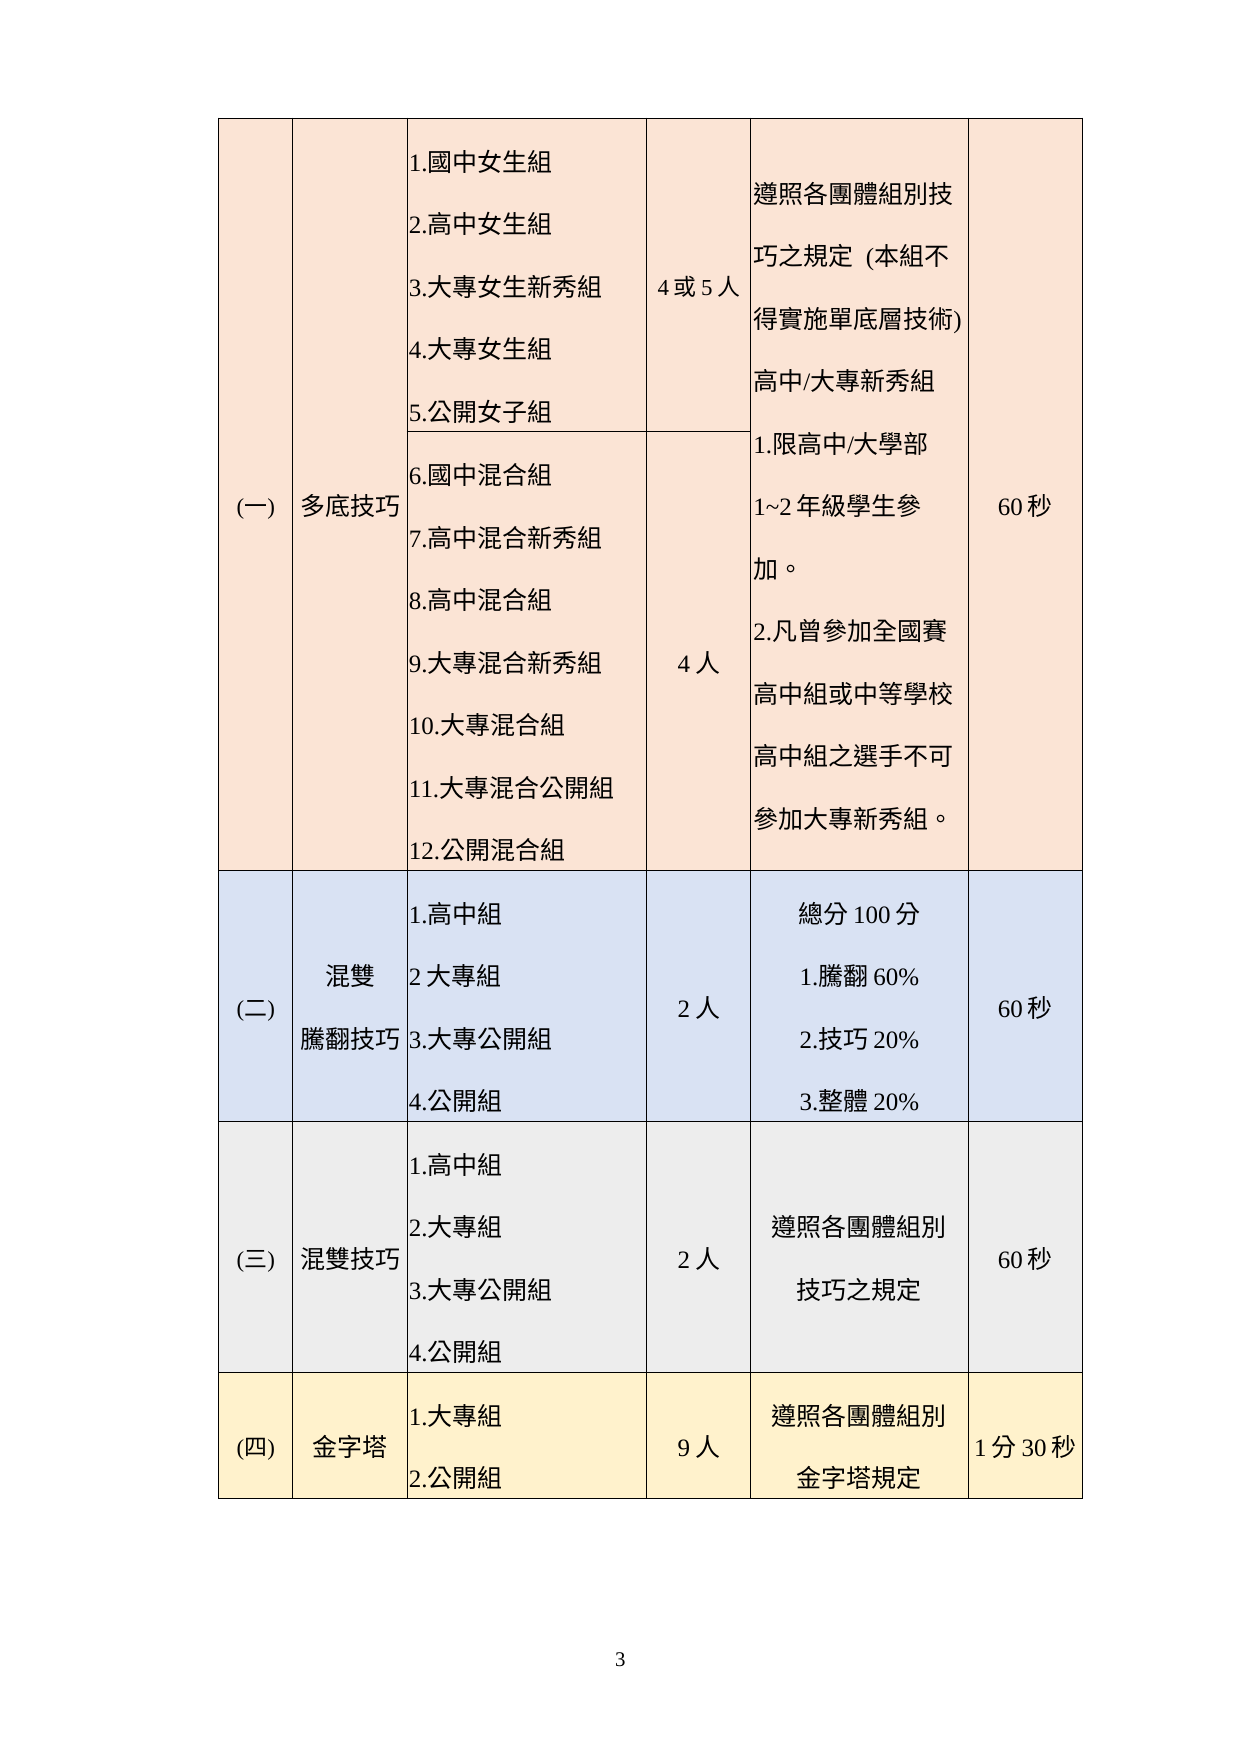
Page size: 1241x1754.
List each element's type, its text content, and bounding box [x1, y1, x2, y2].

table_cell 1.國中女生組 2.高中女生組 3.大專女生新秀組 4.大專女生組 5.公開女子組 [408, 119, 646, 431]
table_cell 2人 [647, 1122, 750, 1372]
table_cell 遵照各團體組別技巧之規定 (本組不得實施單底層技術) 高中/大專新秀組 1.限高中/大學部1~2年級學生參加。 2.凡曾參加全國賽高中組或中等學校高中組之選手不可參加大專新秀組。 [751, 119, 968, 870]
table_cell (四) [219, 1373, 292, 1498]
table_cell (二) [219, 871, 292, 1121]
table_cell (一) [219, 119, 292, 870]
table_cell 4或5人 [647, 119, 750, 431]
table_cell 60秒 [969, 871, 1082, 1121]
table_cell 60秒 [969, 119, 1082, 870]
table_cell 1分30秒 [969, 1373, 1082, 1498]
table_cell 遵照各團體組別 技巧之規定 [751, 1122, 968, 1372]
table_cell 遵照各團體組別 金字塔規定 [751, 1373, 968, 1498]
table_cell 多底技巧 [293, 119, 407, 870]
table_cell 6.國中混合組 7.高中混合新秀組 8.高中混合組 9.大專混合新秀組 10.大專混合組 11.大專混合公開組 12.公開混合組 [408, 432, 646, 870]
table_cell 總分100分 1.騰翻60% 2.技巧20% 3.整體20% [751, 871, 968, 1121]
table_cell 1.高中組 2大專組 3.大專公開組 4.公開組 [408, 871, 646, 1121]
table_cell 混雙技巧 [293, 1122, 407, 1372]
table_cell 混雙 騰翻技巧 [293, 871, 407, 1121]
table_cell (三) [219, 1122, 292, 1372]
table_cell 1.大專組 2.公開組 [408, 1373, 646, 1498]
table_cell 1.高中組 2.大專組 3.大專公開組 4.公開組 [408, 1122, 646, 1372]
table_cell 2人 [647, 871, 750, 1121]
table_cell 60秒 [969, 1122, 1082, 1372]
table_cell 4人 [647, 432, 750, 870]
table_cell 金字塔 [293, 1373, 407, 1498]
table_cell 9人 [647, 1373, 750, 1498]
